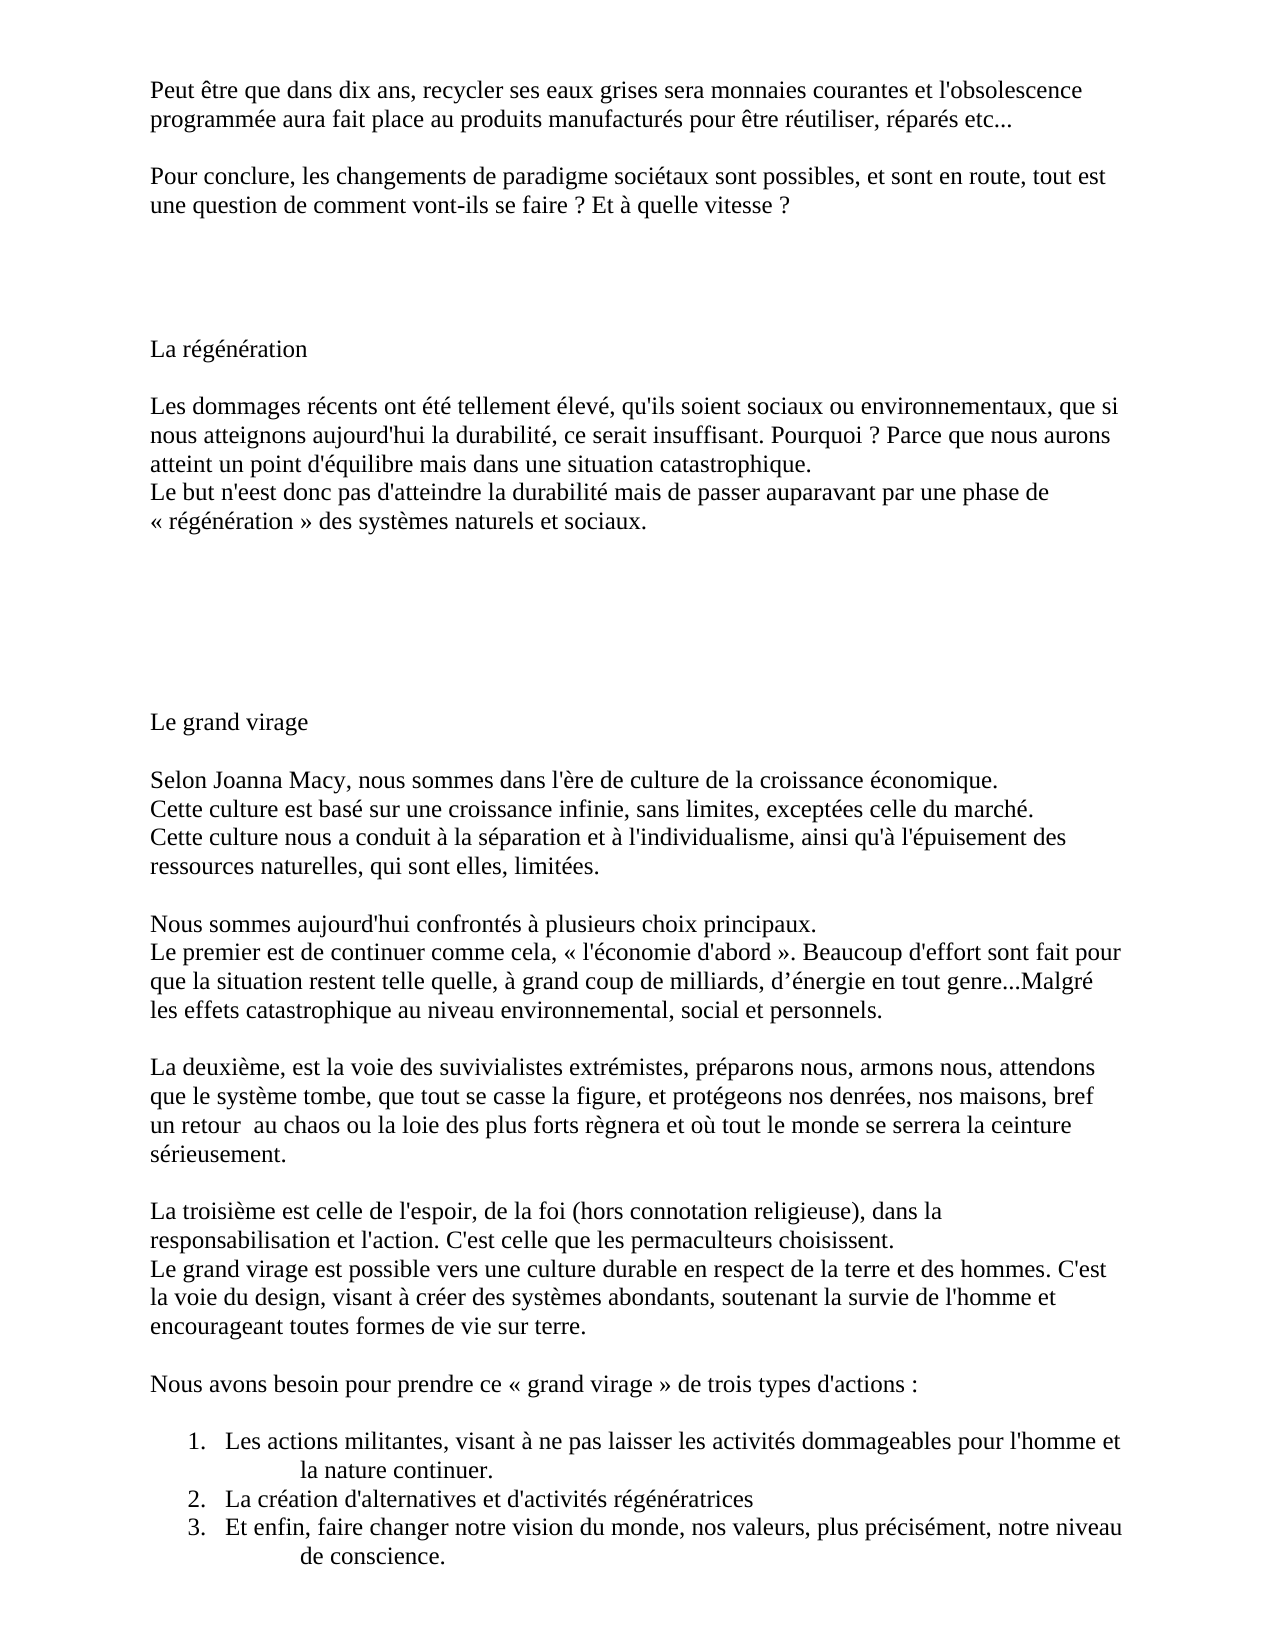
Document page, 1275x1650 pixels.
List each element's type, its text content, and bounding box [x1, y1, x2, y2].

text Le but n'eest donc pas d'atteindre la durabilité mais de passer auparavant par une phase de « régénération » des systèmes naturels et sociaux. [150, 477, 1125, 535]
list Les actions militantes, visant à ne pas laisser les activités dommageables pour l'homme et la nature continuer. [187, 1426, 1125, 1484]
text Cette culture est basé sur une croissance infinie, sans limites, exceptées celle du marché. [150, 794, 1125, 822]
text Le grand virage est possible vers une culture durable en respect de la terre et des hommes. C'est la voie du design, visant à créer des systèmes abondants, soutenant la survie de l'homme et encourageant toutes formes de vie sur terre. [150, 1254, 1125, 1340]
text Peut être que dans dix ans, recycler ses eaux grises sera monnaies courantes et l'obsolescence programmée aura fait place au produits manufacturés pour être réutiliser, réparés etc... [150, 75, 1125, 132]
text Nous sommes aujourd'hui confrontés à plusieurs choix principaux. [150, 909, 1125, 937]
text Le premier est de continuer comme cela, « l'économie d'abord ». Beaucoup d'effort sont fait pour que la situation restent telle quelle, à grand coup de milliards, d’énergie en tout genre...Malgré les effets catastrophique au niveau environnemental, social et personnels. [150, 937, 1125, 1024]
list La création d'alternatives et d'activités régénératrices [187, 1484, 1125, 1512]
text La deuxième, est la voie des suvivialistes extrémistes, préparons nous, armons nous, attendons que le système tombe, que tout se casse la figure, et protégeons nos denrées, nos maisons, bref un retour au chaos ou la loie des plus forts règnera et où tout le monde se serrera la ceinture sérieusement. [150, 1052, 1125, 1167]
list Et enfin, faire changer notre vision du monde, nos valeurs, plus précisément, notre niveau de conscience. [187, 1512, 1125, 1570]
text Selon Joanna Macy, nous sommes dans l'ère de culture de la croissance économique. [150, 765, 1125, 794]
text La troisième est celle de l'espoir, de la foi (hors connotation religieuse), dans la responsabilisation et l'action. C'est celle que les permaculteurs choisissent. [150, 1196, 1125, 1254]
text Le grand virage [150, 707, 1125, 736]
text Cette culture nous a conduit à la séparation et à l'individualisme, ainsi qu'à l'épuisement des ressources naturelles, qui sont elles, limitées. [150, 822, 1125, 880]
text Nous avons besoin pour prendre ce « grand virage » de trois types d'actions : [150, 1369, 1125, 1397]
text Les dommages récents ont été tellement élevé, qu'ils soient sociaux ou environnementaux, que si nous atteignons aujourd'hui la durabilité, ce serait insuffisant. Pourquoi ? Parce que nous aurons atteint un point d'équilibre mais dans une situation catastrophique. [150, 391, 1125, 477]
text Pour conclure, les changements de paradigme sociétaux sont possibles, et sont en route, tout est une question de comment vont-ils se faire ? Et à quelle vitesse ? [150, 161, 1125, 219]
text La régénération [150, 334, 1125, 362]
